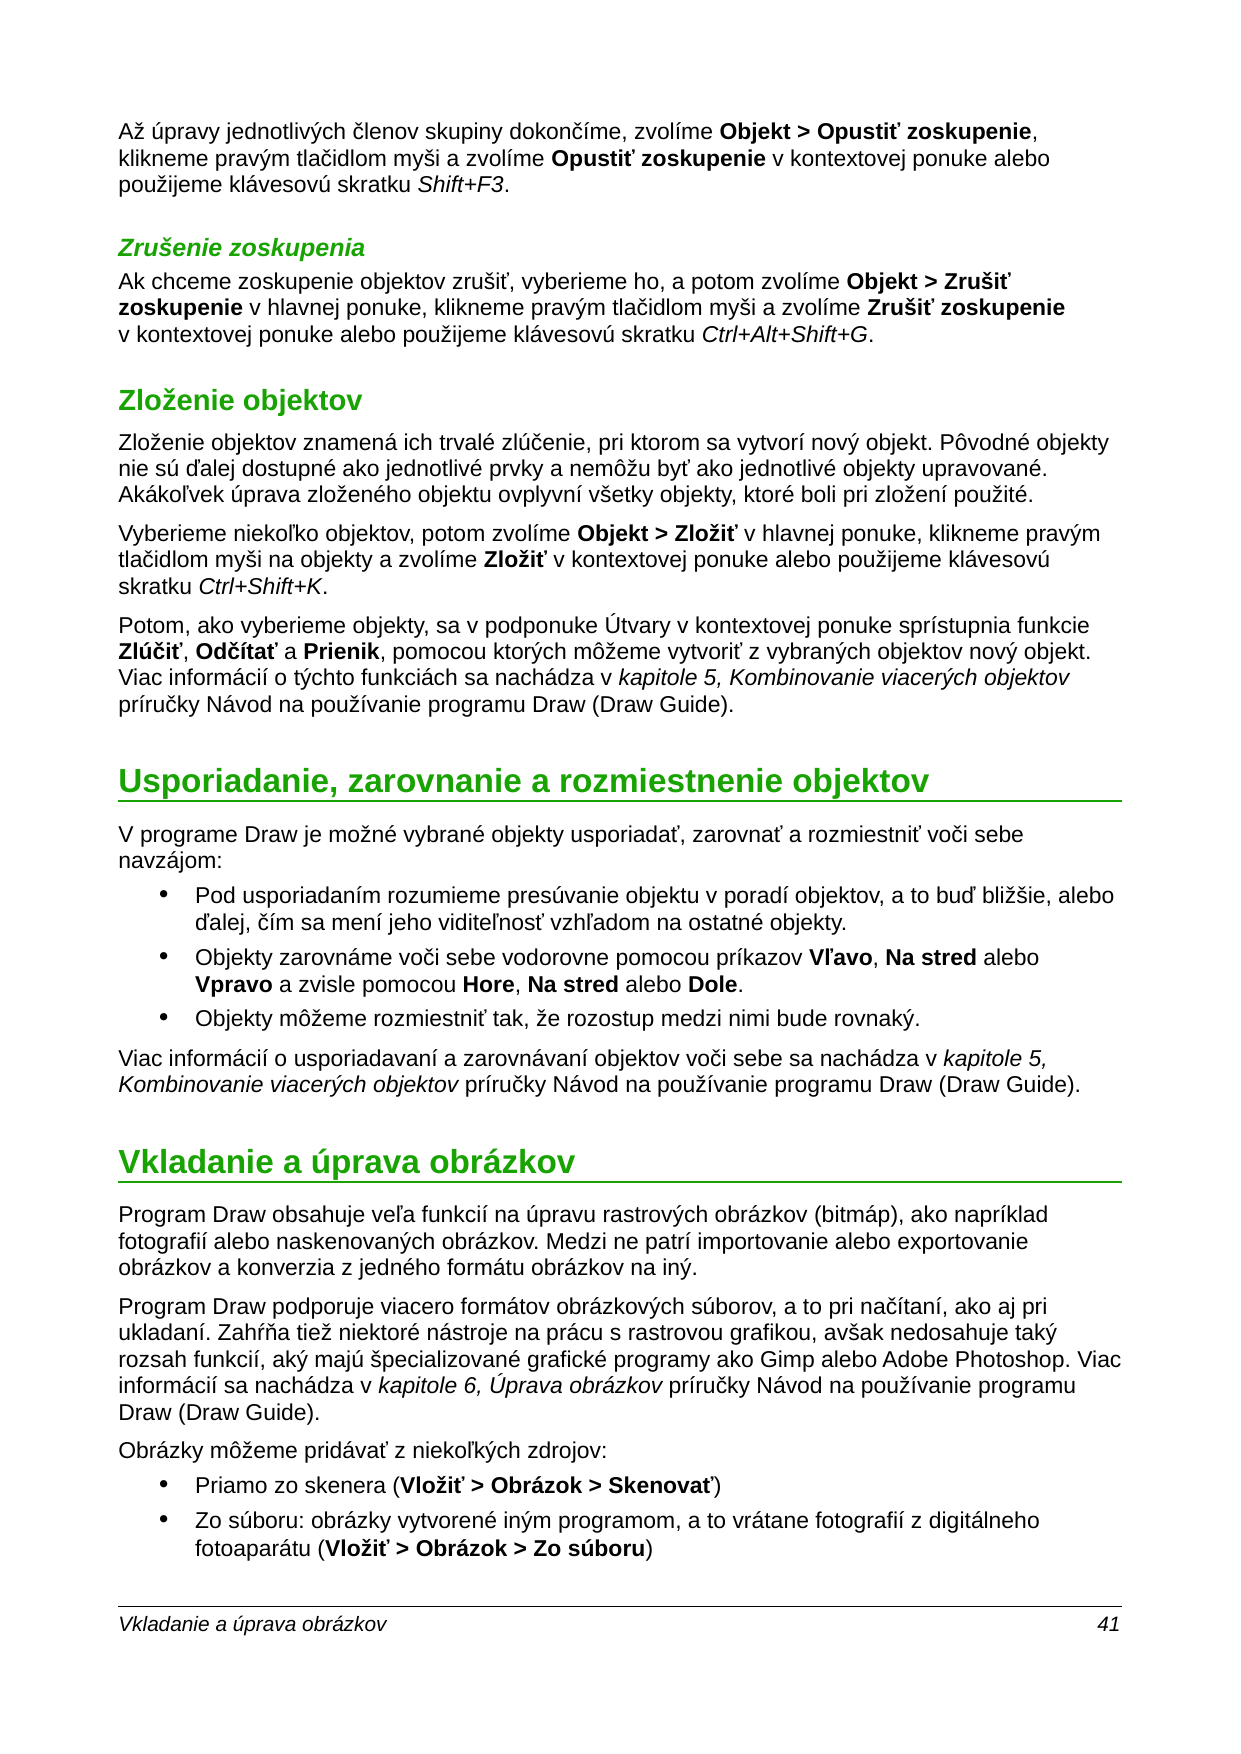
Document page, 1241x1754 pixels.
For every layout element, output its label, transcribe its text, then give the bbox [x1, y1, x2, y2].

list Objekty môžeme rozmiestniť tak, že rozostup medzi nimi bude rovnaký. [156, 1003, 1122, 1033]
text Zloženie objektov znamená ich trvalé zlúčenie, pri ktorom sa vytvorí nový objekt. Pôvodné objekty nie sú ďalej dostupné ako jednotlivé prvky a nemôžu byť ako jednotlivé objekty upravované. Akákoľvek úprava zloženého objektu ovplyvní všetky objekty, ktoré boli pri zložení použité. [118, 428, 1122, 507]
subtitle Usporiadanie, zarovnanie a rozmiestnenie objektov [118, 761, 1122, 800]
text Potom, ako vyberieme objekty, sa v podponuke Útvary v kontextovej ponuke sprístupnia funkcie Zlúčiť, Odčítať a Prienik, pomocou ktorých môžeme vytvoriť z vybraných objektov nový objekt. Viac informácií o týchto funkciách sa nachádza v kapitole 5, Kombinovanie viacerých objektov príručky Návod na používanie programu Draw (Draw Guide). [118, 612, 1122, 717]
text Ak chceme zoskupenie objektov zrušiť, vyberieme ho, a potom zvolíme Objekt > Zrušiť zoskupenie v hlavnej ponuke, klikneme pravým tlačidlom myši a zvolíme Zrušiť zoskupenie v kontextovej ponuke alebo použijeme klávesovú skratku Ctrl+Alt+Shift+G. [118, 268, 1122, 347]
list Objekty zarovnáme voči sebe vodorovne pomocou príkazov Vľavo, Na stred alebo Vpravo a zvisle pomocou Hore, Na stred alebo Dole. [156, 942, 1122, 997]
subtitle Vkladanie a úprava obrázkov [118, 1142, 1122, 1181]
list V programe Draw je možné vybrané objekty usporiadať, zarovnať a rozmiestniť voči sebe navzájom: [118, 821, 1122, 873]
subtitle Zrušenie zoskupenia [118, 233, 1122, 261]
list Pod usporiadaním rozumieme presúvanie objektu v poradí objektov, a to buď bližšie, alebo ďalej, čím sa mení jeho viditeľnosť vzhľadom na ostatné objekty. [156, 880, 1122, 935]
text Vyberieme niekoľko objektov, potom zvolíme Objekt > Zložiť v hlavnej ponuke, klikneme pravým tlačidlom myši na objekty a zvolíme Zložiť v kontextovej ponuke alebo použijeme klávesovú skratku Ctrl+Shift+K. [118, 520, 1122, 599]
list Zo súboru: obrázky vytvorené iným programom, a to vrátane fotografií z digitálneho fotoaparátu (Vložiť > Obrázok > Zo súboru) [156, 1506, 1122, 1561]
list Obrázky môžeme pridávať z niekoľkých zdrojov: [118, 1437, 1122, 1464]
text Až úpravy jednotlivých členov skupiny dokončíme, zvolíme Objekt > Opustiť zoskupenie, klikneme pravým tlačidlom myši a zvolíme Opustiť zoskupenie v kontextovej ponuke alebo použijeme klávesovú skratku Shift+F3. [118, 118, 1122, 197]
list Priamo zo skenera (Vložiť > Obrázok > Skenovať) [156, 1470, 1122, 1499]
text Program Draw obsahuje veľa funkcií na úpravu rastrových obrázkov (bitmáp), ako napríklad fotografií alebo naskenovaných obrázkov. Medzi ne patrí importovanie alebo exportovanie obrázkov a konverzia z jedného formátu obrázkov na iný. [118, 1201, 1122, 1281]
subtitle Zloženie objektov [118, 382, 1122, 416]
text Viac informácií o usporiadavaní a zarovnávaní objektov voči sebe sa nachádza v kapitole 5, Kombinovanie viacerých objektov príručky Návod na používanie programu Draw (Draw Guide). [118, 1045, 1122, 1098]
text Program Draw podporuje viacero formátov obrázkových súborov, a to pri načítaní, ako aj pri ukladaní. Zahŕňa tiež niektoré nástroje na prácu s rastrovou grafikou, avšak nedosahuje taký rozsah funkcií, aký majú špecializované grafické programy ako Gimp alebo Adobe Photoshop. Viac informácií sa nachádza v kapitole 6, Úprava obrázkov príručky Návod na používanie programu Draw (Draw Guide). [118, 1293, 1122, 1425]
